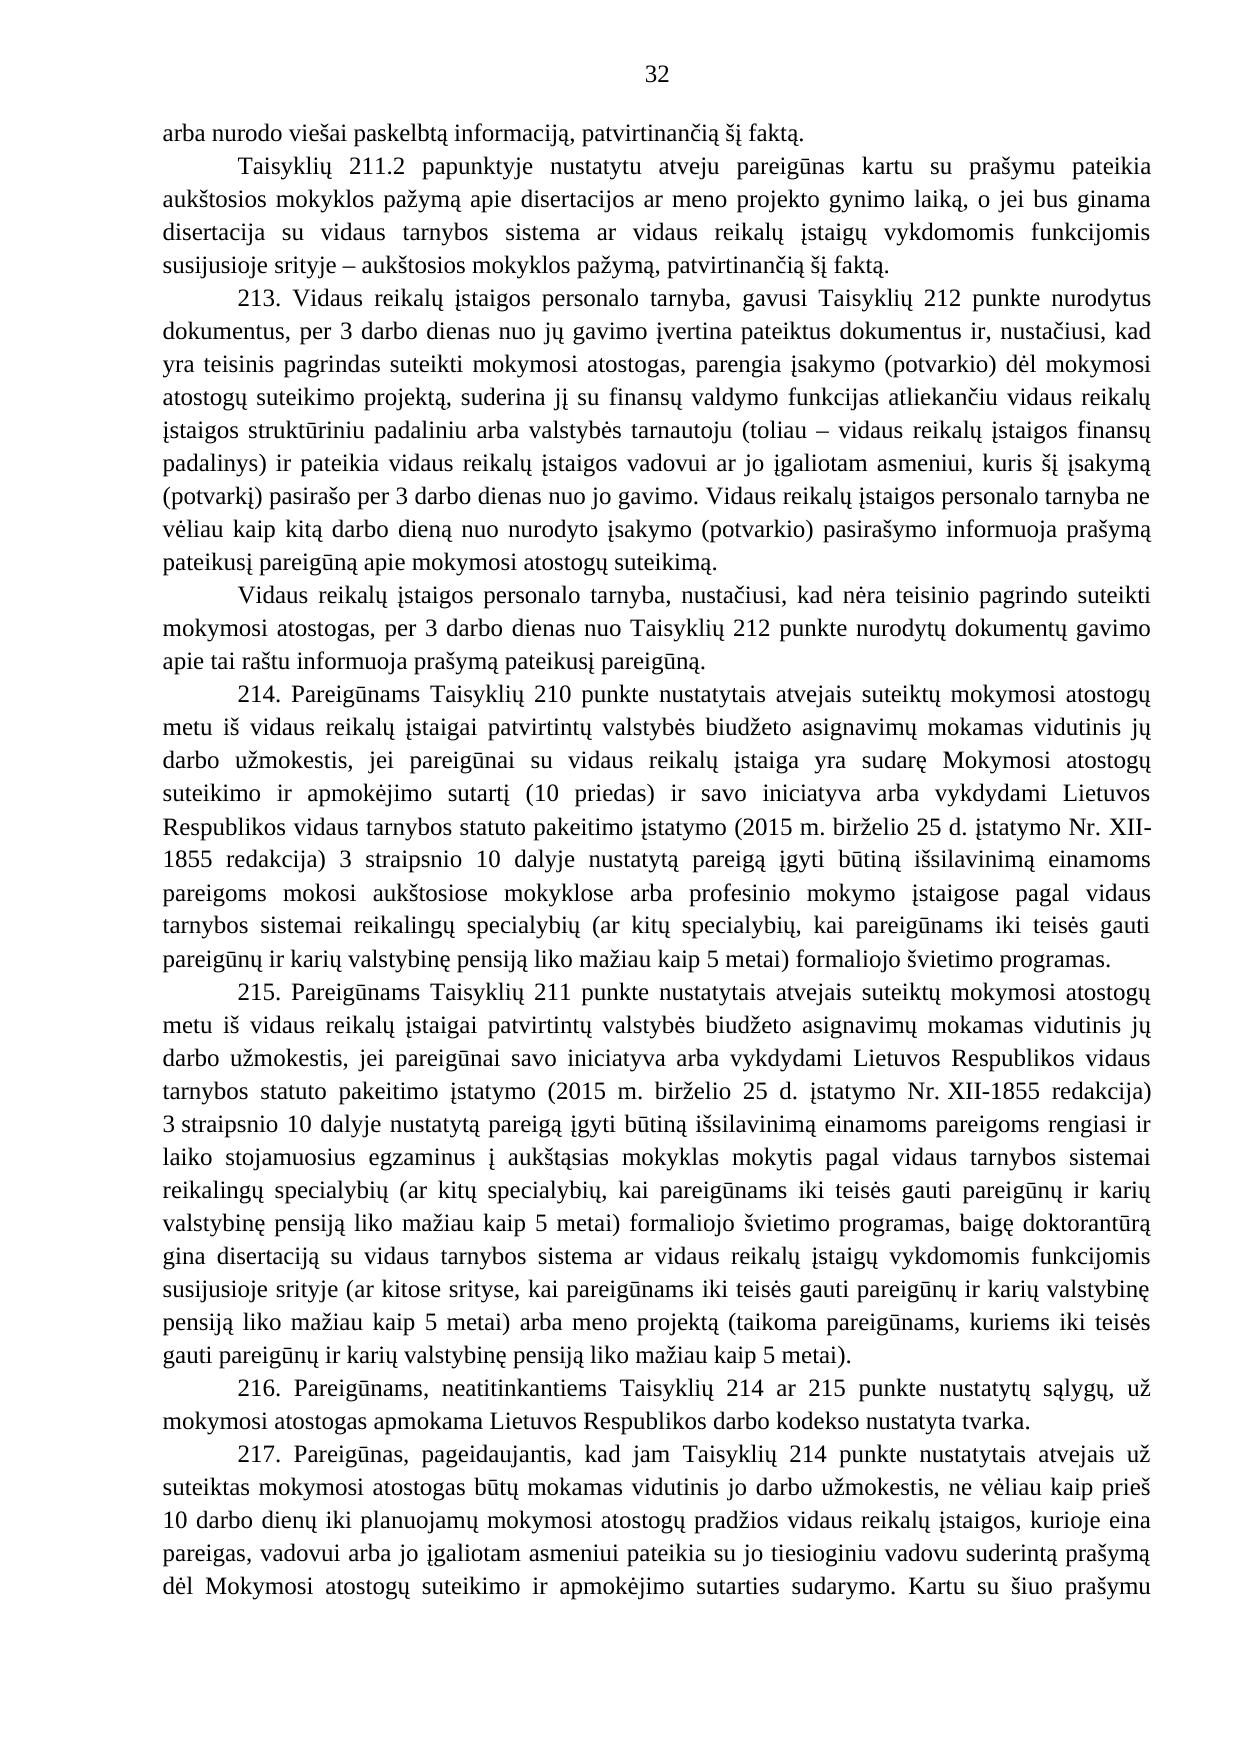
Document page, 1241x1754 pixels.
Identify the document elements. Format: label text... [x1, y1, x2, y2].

text 216. Pareigūnams, neatitinkantiems Taisyklių 214 ar 215 punkte nustatytų sąlygų, už mokymosi atostogas apmokama Lietuvos Respublikos darbo kodekso nustatyta tvarka. [162, 1373, 1152, 1435]
text 213. Vidaus reikalų įstaigos personalo tarnyba, gavusi Taisyklių 212 punkte nurodytus dokumentus, per 3 darbo dienas nuo jų gavimo įvertina pateiktus dokumentus ir, nustačiusi, kad yra teisinis pagrindas suteikti mokymosi atostogas, parengia įsakymo (potvarkio) dėl mokymosi atostogų suteikimo projektą, suderina jį su finansų valdymo funkcijas atliekančiu vidaus reikalų įstaigos struktūriniu padaliniu arba valstybės tarnautoju (toliau – vidaus reikalų įstaigos finansų padalinys) ir pateikia vidaus reikalų įstaigos vadovui ar jo įgaliotam asmeniui, kuris šį įsakymą (potvarkį) pasirašo per 3 darbo dienas nuo jo gavimo. Vidaus reikalų įstaigos personalo tarnyba ne vėliau kaip kitą darbo dieną nuo nurodyto įsakymo (potvarkio) pasirašymo informuoja prašymą pateikusį pareigūną apie mokymosi atostogų suteikimą. [162, 283, 1152, 576]
text 215. Pareigūnams Taisyklių 211 punkte nustatytais atvejais suteiktų mokymosi atostogų metu iš vidaus reikalų įstaigai patvirtintų valstybės biudžeto asignavimų mokamas vidutinis jų darbo užmokestis, jei pareigūnai savo iniciatyva arba vykdydami Lietuvos Respublikos vidaus tarnybos statuto pakeitimo įstatymo (2015 m. birželio 25 d. įstatymo Nr. XII-1855 redakcija) 3 straipsnio 10 dalyje nustatytą pareigą įgyti būtiną išsilavinimą einamoms pareigoms rengiasi ir laiko stojamuosius egzaminus į aukštąsias mokyklas mokytis pagal vidaus tarnybos sistemai reikalingų specialybių (ar kitų specialybių, kai pareigūnams iki teisės gauti pareigūnų ir karių valstybinę pensiją liko mažiau kaip 5 metai) formaliojo švietimo programas, baigę doktorantūrą gina disertaciją su vidaus tarnybos sistema ar vidaus reikalų įstaigų vykdomomis funkcijomis susijusioje srityje (ar kitose srityse, kai pareigūnams iki teisės gauti pareigūnų ir karių valstybinę pensiją liko mažiau kaip 5 metai) arba meno projektą (taikoma pareigūnams, kuriems iki teisės gauti pareigūnų ir karių valstybinę pensiją liko mažiau kaip 5 metai). [162, 977, 1152, 1369]
text arba nurodo viešai paskelbtą informaciją, patvirtinančią šį faktą. [162, 118, 1152, 147]
text 214. Pareigūnams Taisyklių 210 punkte nustatytais atvejais suteiktų mokymosi atostogų metu iš vidaus reikalų įstaigai patvirtintų valstybės biudžeto asignavimų mokamas vidutinis jų darbo užmokestis, jei pareigūnai su vidaus reikalų įstaiga yra sudarę Mokymosi atostogų suteikimo ir apmokėjimo sutartį (10 priedas) ir savo iniciatyva arba vykdydami Lietuvos Respublikos vidaus tarnybos statuto pakeitimo įstatymo (2015 m. birželio 25 d. įstatymo Nr. XII-1855 redakcija) 3 straipsnio 10 dalyje nustatytą pareigą įgyti būtiną išsilavinimą einamoms pareigoms mokosi aukštosiose mokyklose arba profesinio mokymo įstaigose pagal vidaus tarnybos sistemai reikalingų specialybių (ar kitų specialybių, kai pareigūnams iki teisės gauti pareigūnų ir karių valstybinę pensiją liko mažiau kaip 5 metai) formaliojo švietimo programas. [162, 679, 1152, 972]
text 217. Pareigūnas, pageidaujantis, kad jam Taisyklių 214 punkte nustatytais atvejais už suteiktas mokymosi atostogas būtų mokamas vidutinis jo darbo užmokestis, ne vėliau kaip prieš 10 darbo dienų iki planuojamų mokymosi atostogų pradžios vidaus reikalų įstaigos, kurioje eina pareigas, vadovui arba jo įgaliotam asmeniui pateikia su jo tiesioginiu vadovu suderintą prašymą dėl Mokymosi atostogų suteikimo ir apmokėjimo sutarties sudarymo. Kartu su šiuo prašymu [162, 1439, 1152, 1600]
text Taisyklių 211.2 papunktyje nustatytu atveju pareigūnas kartu su prašymu pateikia aukštosios mokyklos pažymą apie disertacijos ar meno projekto gynimo laiką, o jei bus ginama disertacija su vidaus tarnybos sistema ar vidaus reikalų įstaigų vykdomomis funkcijomis susijusioje srityje – aukštosios mokyklos pažymą, patvirtinančią šį faktą. [162, 151, 1152, 279]
text Vidaus reikalų įstaigos personalo tarnyba, nustačiusi, kad nėra teisinio pagrindo suteikti mokymosi atostogas, per 3 darbo dienas nuo Taisyklių 212 punkte nurodytų dokumentų gavimo apie tai raštu informuoja prašymą pateikusį pareigūną. [162, 580, 1152, 675]
